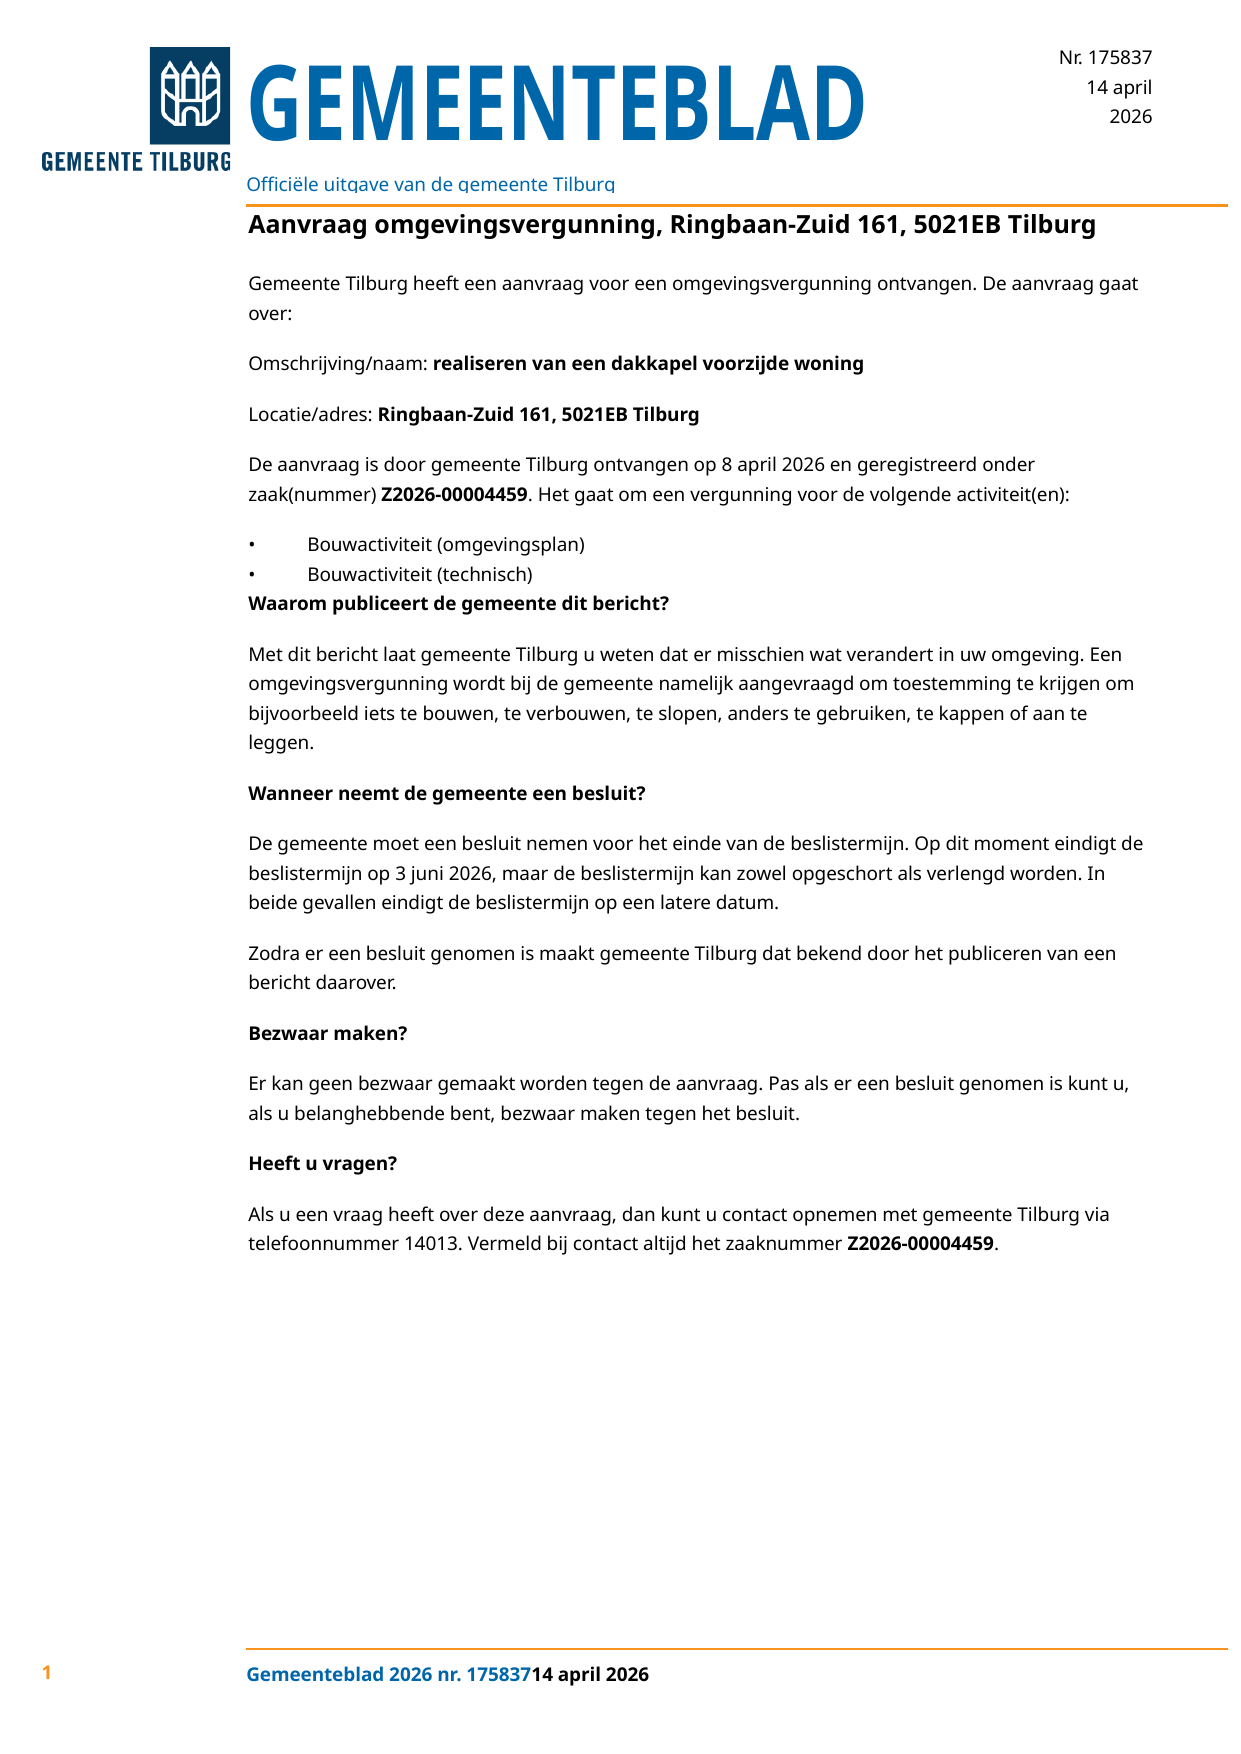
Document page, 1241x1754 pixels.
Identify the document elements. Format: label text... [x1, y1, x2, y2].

list Bouwactiviteit (technisch) [248, 561, 1152, 586]
text Omschrijving/naam: realiseren van een dakkapel voorzijde woning [248, 350, 1152, 376]
text Heeft u vragen? [248, 1150, 1152, 1176]
text Er kan geen bezwaar gemaakt worden tegen de aanvraag. Pas als er een besluit genomen is kunt u, als u belanghebbende bent, bezwaar maken tegen het besluit. [248, 1070, 1152, 1126]
text Locatie/adres: Ringbaan-Zuid 161, 5021EB Tilburg [248, 401, 1152, 426]
text Gemeente Tilburg heeft een aanvraag voor een omgevingsvergunning ontvangen. De aanvraag gaat over: [248, 270, 1152, 326]
text Wanneer neemt de gemeente een besluit? [248, 780, 1152, 806]
text Bezwaar maken? [248, 1020, 1152, 1046]
text Met dit bericht laat gemeente Tilburg u weten dat er misschien wat verandert in uw omgeving. Een omgevingsvergunning wordt bij de gemeente namelijk aangevraagd om toestemming te krijgen om bijvoorbeeld iets te bouwen, te verbouwen, te slopen, anders te gebruiken, te kappen of aan te leggen. [248, 641, 1152, 755]
text Waarom publiceert de gemeente dit bericht? [248, 590, 1152, 616]
text Zodra er een besluit genomen is maakt gemeente Tilburg dat bekend door het publiceren van een bericht daarover. [248, 940, 1152, 995]
list Bouwactiviteit (omgevingsplan) [248, 531, 1152, 557]
text De aanvraag is door gemeente Tilburg ontvangen op 8 april 2026 en geregistreerd onder zaak(nummer) Z2026-00004459. Het gaat om een vergunning voor de volgende activiteit(en): [248, 451, 1152, 506]
text Aanvraag omgevingsvergunning, Ringbaan-Zuid 161, 5021EB Tilburg [248, 207, 1152, 241]
picture [41, 47, 231, 172]
text De gemeente moet een besluit nemen voor het einde van de beslistermijn. Op dit moment eindigt de beslistermijn op 3 juni 2026, maar de beslistermijn kan zowel opgeschort als verlengd worden. In beide gevallen eindigt de beslistermijn op een latere datum. [248, 830, 1152, 915]
text Als u een vraag heeft over deze aanvraag, dan kunt u contact opnemen met gemeente Tilburg via telefoonnummer 14013. Vermeld bij contact altijd het zaaknummer Z2026-00004459. [248, 1201, 1152, 1256]
